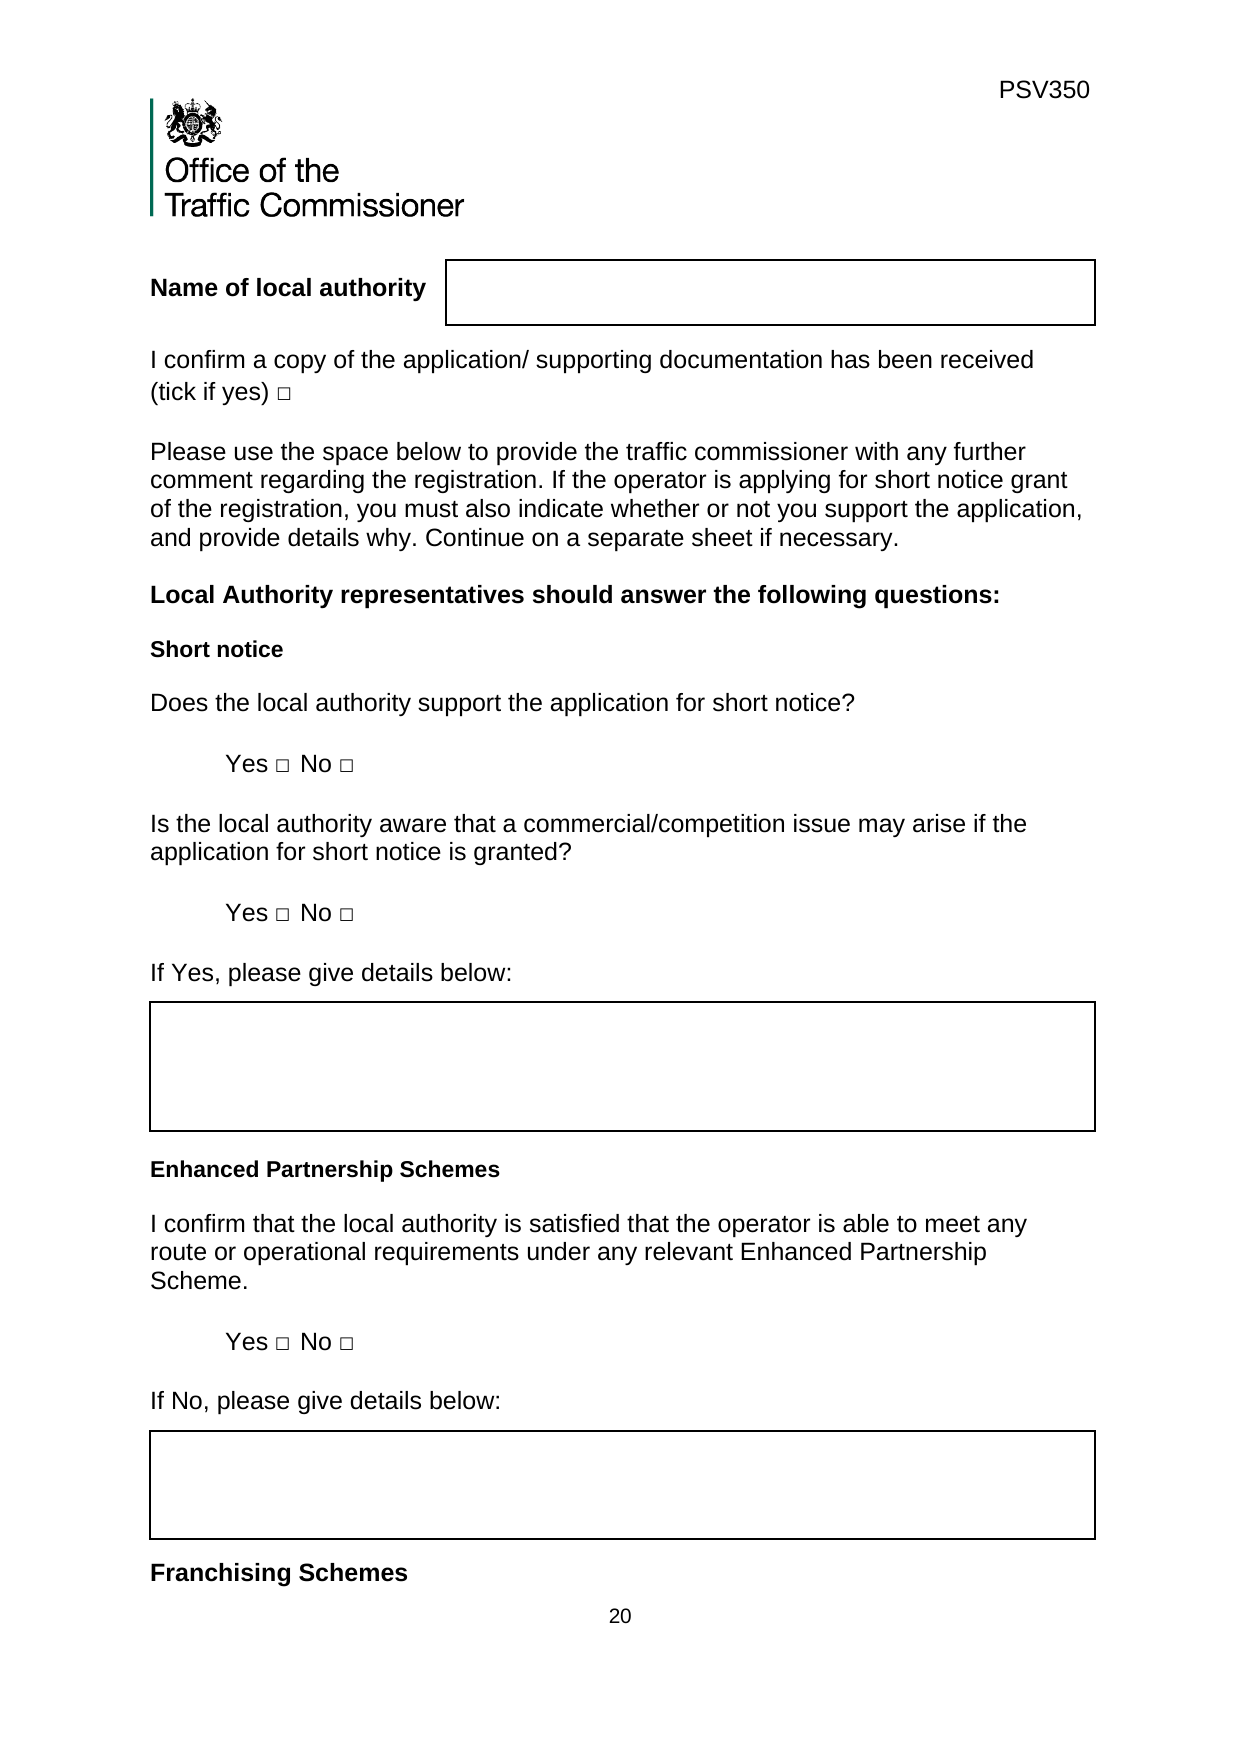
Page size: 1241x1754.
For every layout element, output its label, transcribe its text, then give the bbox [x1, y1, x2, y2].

text Short notice [150, 636, 1090, 662]
text Name of local authority [150, 273, 445, 302]
text I confirm a copy of the application/ supporting documentation has been received (tick if yes) ☐ [150, 345, 1090, 408]
text Yes ☐ No ☐ [150, 1323, 1090, 1358]
text Franchising Schemes [150, 1558, 1090, 1587]
text Local Authority representatives should answer the following questions: [150, 581, 1090, 609]
text Please use the space below to provide the traffic commissioner with any further comment regarding the registration. If the operator is applying for short notice grant of the registration, you must also indicate whether or not you support the application, and provide details why. Continue on a separate sheet if necessary. [150, 437, 1090, 552]
text Does the local authority support the application for short notice? [150, 688, 1090, 717]
text Is the local authority aware that a commercial/competition issue may arise if the application for short notice is granted? [150, 809, 1090, 866]
text Enhanced Partnership Schemes [150, 1156, 1090, 1182]
text Yes ☐ No ☐ [150, 895, 1090, 929]
text If Yes, please give details below: [150, 958, 1090, 986]
text Yes ☐ No ☐ [150, 746, 1090, 780]
text If No, please give details below: [150, 1386, 1090, 1415]
text I confirm that the local authority is satisfied that the operator is able to meet any route or operational requirements under any relevant Enhanced Partnership Scheme. [150, 1208, 1090, 1295]
